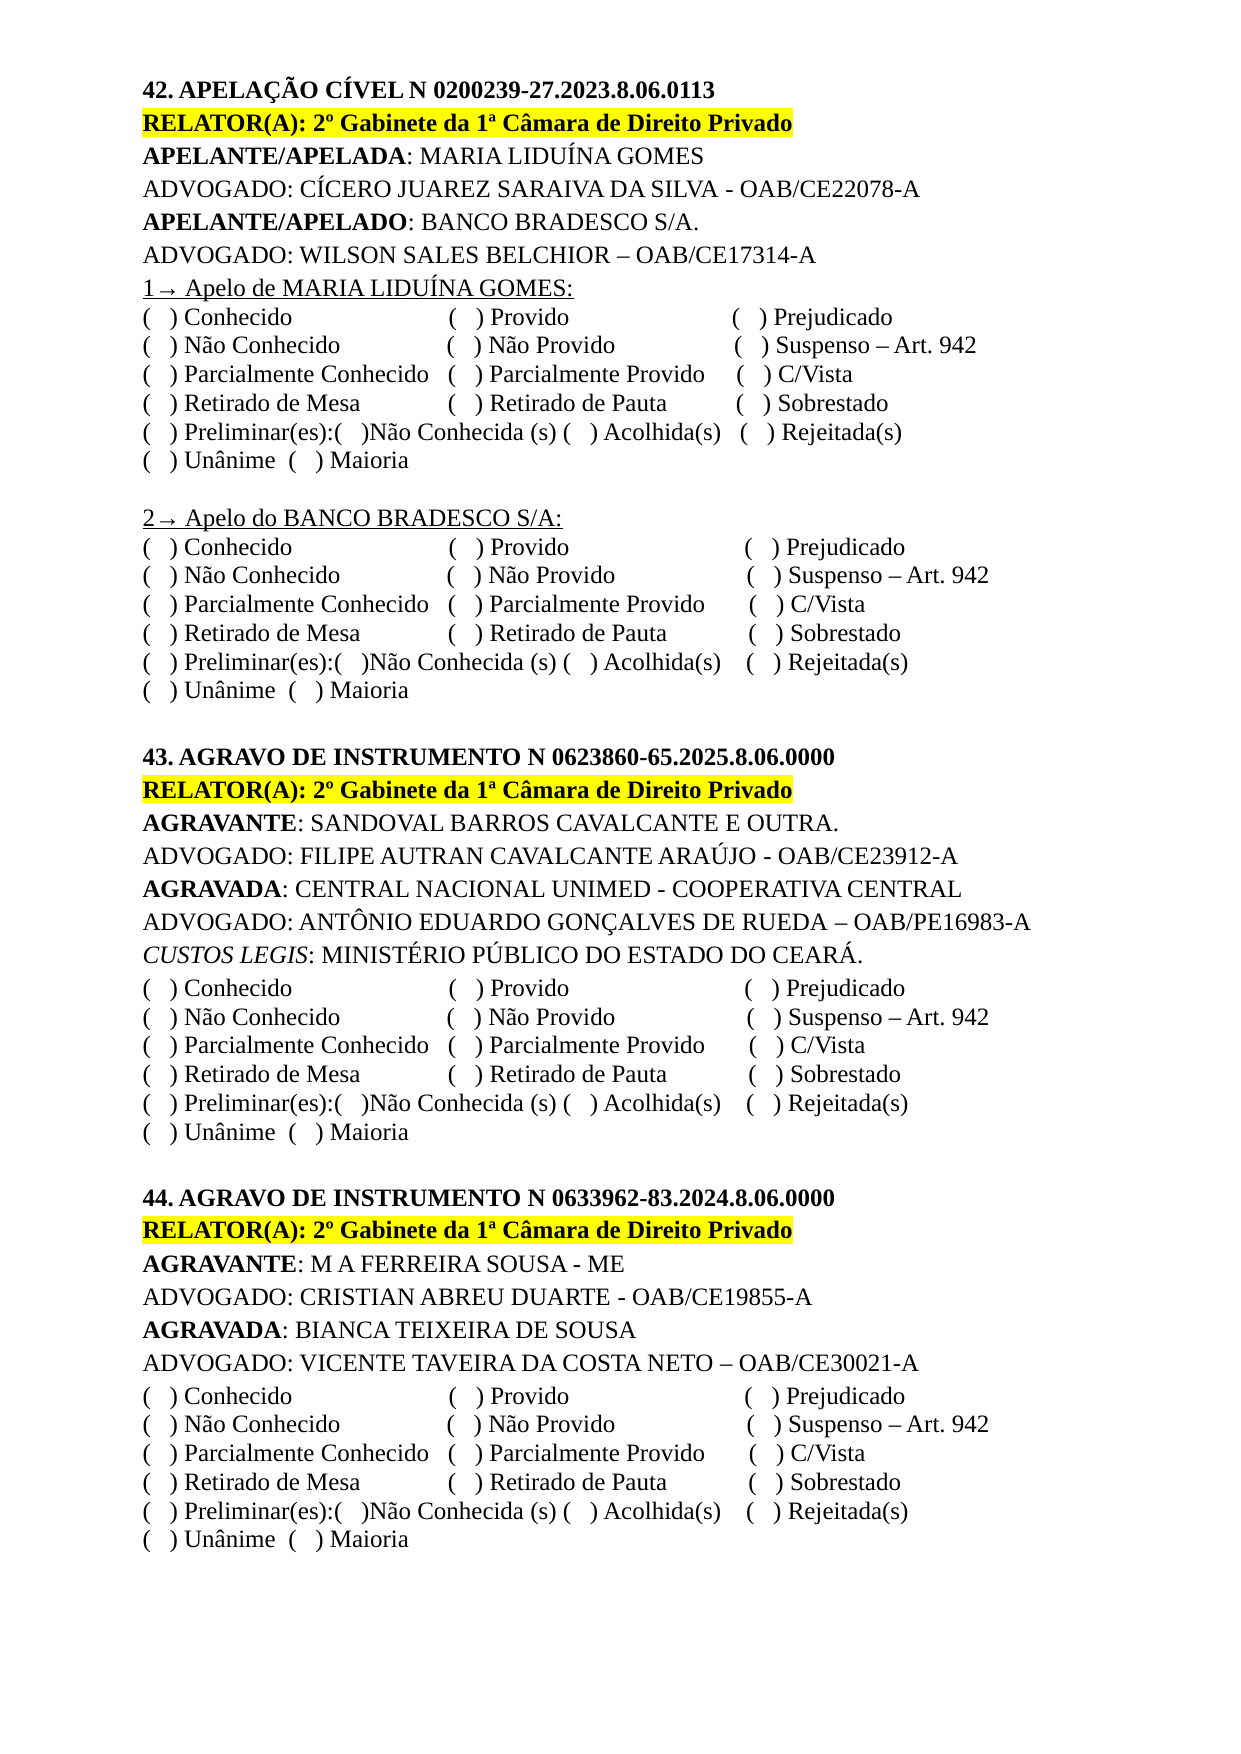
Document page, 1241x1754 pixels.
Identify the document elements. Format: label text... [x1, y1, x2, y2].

text 1→ Apelo de MARIA LIDUÍNA GOMES: [142, 273, 1141, 302]
text 2→ Apelo do BANCO BRADESCO S/A: [142, 503, 1141, 532]
text ( ) Preliminar(es):( )Não Conhecida (s) ( ) Acolhida(s) ( ) Rejeitada(s) [142, 647, 1158, 676]
text ( ) Retirado de Mesa ( ) Retirado de Pauta ( ) Sobrestado [142, 618, 1158, 647]
text ( ) Preliminar(es):( )Não Conhecida (s) ( ) Acolhida(s) ( ) Rejeitada(s) [142, 1088, 1158, 1117]
text ( ) Retirado de Mesa ( ) Retirado de Pauta ( ) Sobrestado [142, 388, 1158, 417]
text ( ) Unânime ( ) Maioria [142, 1524, 1141, 1619]
text ( ) Preliminar(es):( )Não Conhecida (s) ( ) Acolhida(s) ( ) Rejeitada(s) [142, 1496, 1158, 1524]
text ( ) Parcialmente Conhecido ( ) Parcialmente Provido ( ) C/Vista [142, 1030, 1158, 1059]
text 42. APELAÇÃO CÍVEL N 0200239-27.2023.8.06.0113 RELATOR(A): 2º Gabinete da 1ª Câmara de Direito Privado APELANTE/APELADA: MARIA LIDUÍNA GOMES ADVOGADO: CÍCERO JUAREZ SARAIVA DA SILVA - OAB/CE22078-A APELANTE/APELADO: BANCO BRADESCO S/A. ADVOGADO: WILSON SALES BELCHIOR – OAB/CE17314-A [142, 75, 1141, 269]
text ( ) Conhecido ( ) Provido ( ) Prejudicado [142, 302, 1141, 331]
text ( ) Parcialmente Conhecido ( ) Parcialmente Provido ( ) C/Vista [142, 1438, 1158, 1467]
text ( ) Conhecido ( ) Provido ( ) Prejudicado [142, 1381, 1141, 1409]
text ( ) Não Conhecido ( ) Não Provido ( ) Suspenso – Art. 942 [142, 1002, 1158, 1030]
text ( ) Unânime ( ) Maioria 44. AGRAVO DE INSTRUMENTO N 0633962-83.2024.8.06.0000 RELATOR(A): 2º Gabinete da 1ª Câmara de Direito Privado AGRAVANTE: M A FERREIRA SOUSA - ME ADVOGADO: CRISTIAN ABREU DUARTE - OAB/CE19855-A AGRAVADA: BIANCA TEIXEIRA DE SOUSA ADVOGADO: VICENTE TAVEIRA DA COSTA NETO – OAB/CE30021-A [142, 1117, 1141, 1376]
text ( ) Retirado de Mesa ( ) Retirado de Pauta ( ) Sobrestado [142, 1467, 1158, 1496]
text CUSTOS LEGIS: MINISTÉRIO PÚBLICO DO ESTADO DO CEARÁ. [142, 940, 1141, 968]
text ( ) Preliminar(es):( )Não Conhecida (s) ( ) Acolhida(s) ( ) Rejeitada(s) [142, 417, 1158, 446]
text ( ) Unânime ( ) Maioria 43. AGRAVO DE INSTRUMENTO N 0623860-65.2025.8.06.0000 RELATOR(A): 2º Gabinete da 1ª Câmara de Direito Privado AGRAVANTE: SANDOVAL BARROS CAVALCANTE E OUTRA. ADVOGADO: FILIPE AUTRAN CAVALCANTE ARAÚJO - OAB/CE23912-A AGRAVADA: CENTRAL NACIONAL UNIMED - COOPERATIVA CENTRAL ADVOGADO: ANTÔNIO EDUARDO GONÇALVES DE RUEDA – OAB/PE16983-A [142, 676, 1141, 936]
text ( ) Conhecido ( ) Provido ( ) Prejudicado [142, 532, 1141, 561]
text ( ) Parcialmente Conhecido ( ) Parcialmente Provido ( ) C/Vista [142, 589, 1158, 618]
text ( ) Retirado de Mesa ( ) Retirado de Pauta ( ) Sobrestado [142, 1059, 1158, 1088]
text ( ) Não Conhecido ( ) Não Provido ( ) Suspenso – Art. 942 [142, 331, 1158, 359]
text ( ) Parcialmente Conhecido ( ) Parcialmente Provido ( ) C/Vista [142, 359, 1158, 388]
text ( ) Conhecido ( ) Provido ( ) Prejudicado [142, 973, 1141, 1002]
text ( ) Unânime ( ) Maioria [142, 446, 1158, 474]
text ( ) Não Conhecido ( ) Não Provido ( ) Suspenso – Art. 942 [142, 1409, 1158, 1438]
text ( ) Não Conhecido ( ) Não Provido ( ) Suspenso – Art. 942 [142, 561, 1158, 589]
